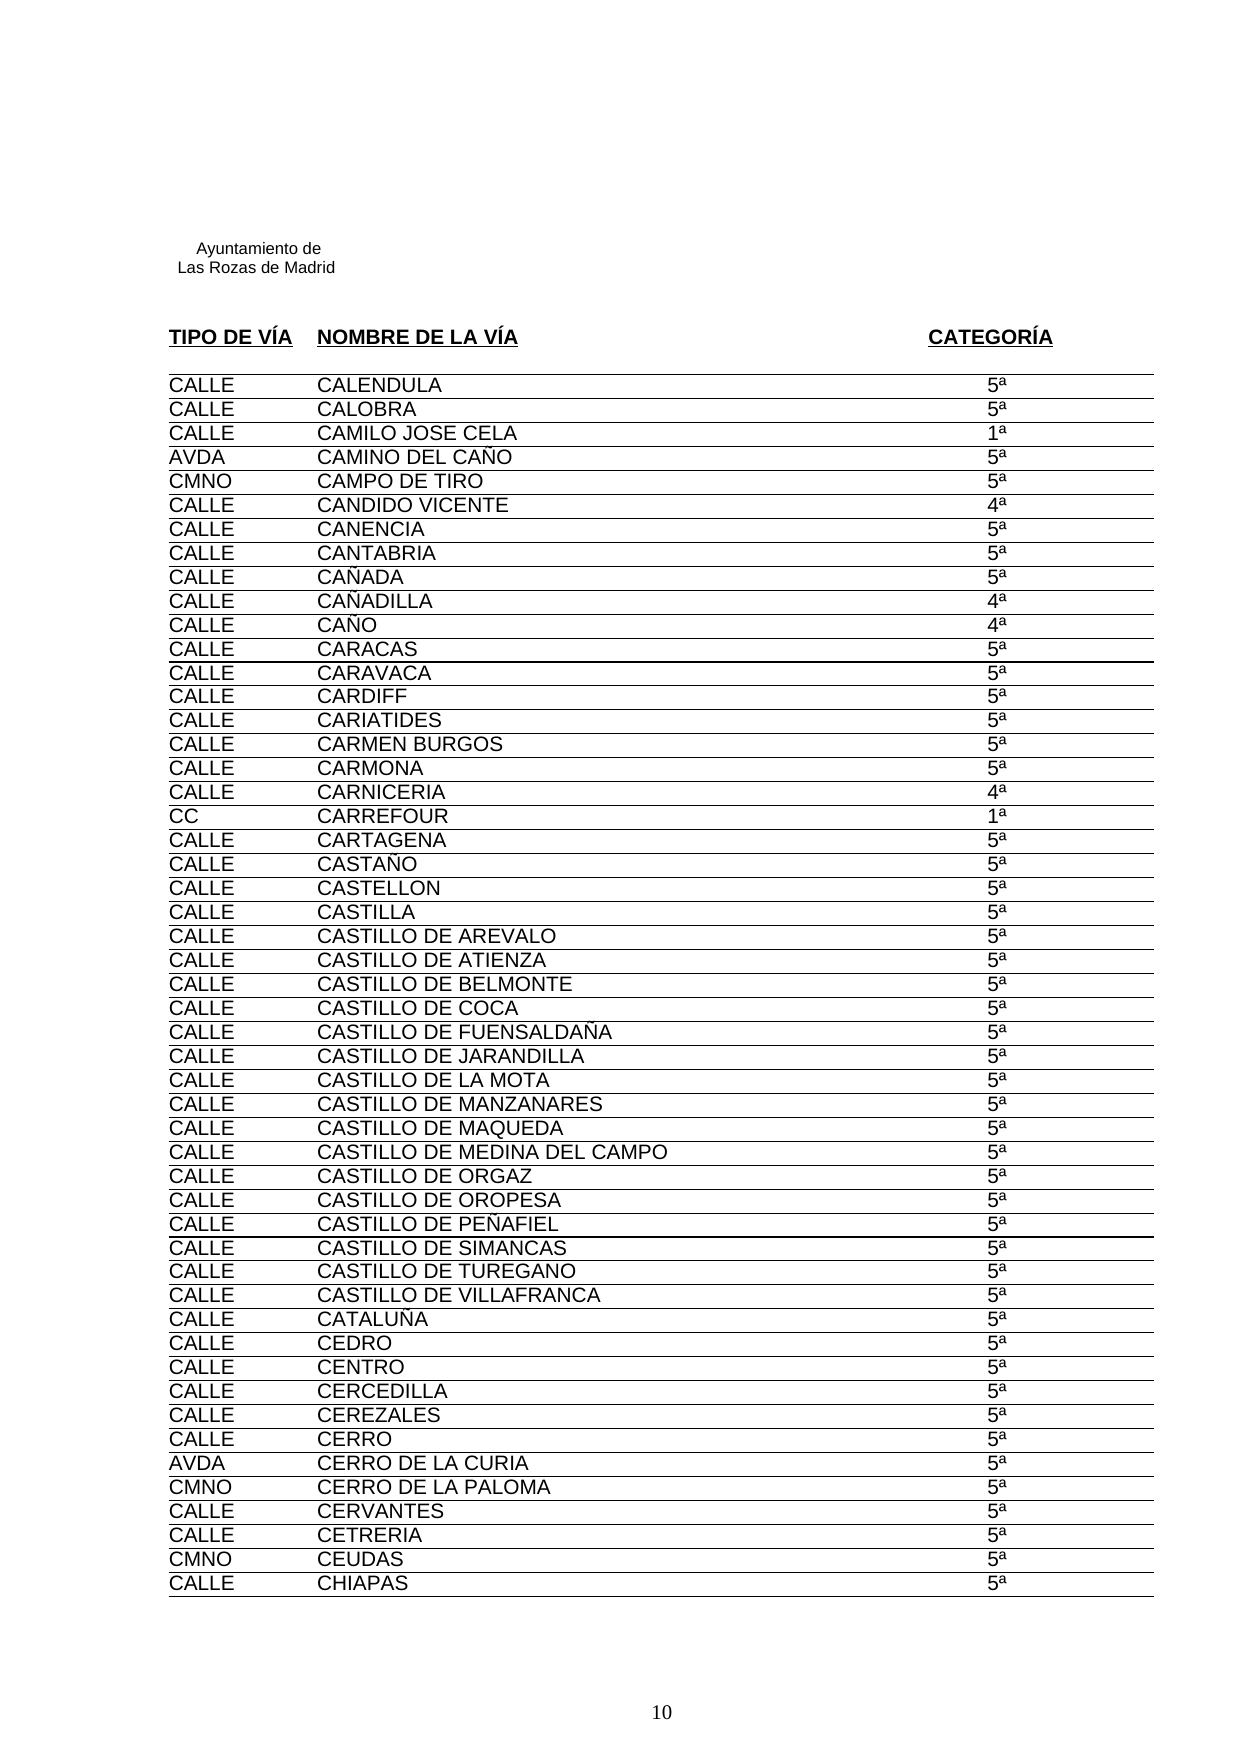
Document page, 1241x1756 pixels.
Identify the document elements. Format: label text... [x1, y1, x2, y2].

table_cell 5ª [846, 950, 1153, 973]
table_cell 1ª [846, 806, 1153, 829]
table_cell CALLE [169, 1261, 317, 1284]
table_cell CERRO DE LA CURIA [317, 1453, 846, 1476]
table_cell CALLE [169, 1070, 317, 1093]
table_cell CALLE [169, 1238, 317, 1260]
table_cell CANTABRIA [317, 543, 846, 566]
table_cell 5ª [846, 1142, 1153, 1164]
table_cell CETRERIA [317, 1525, 846, 1548]
table_cell CALLE [169, 1357, 317, 1380]
table_cell CARREFOUR [317, 806, 846, 829]
table_cell CALLE [169, 1285, 317, 1308]
table_cell CARMEN BURGOS [317, 734, 846, 757]
table_cell CARIATIDES [317, 710, 846, 733]
table_cell 5ª [846, 1405, 1153, 1428]
table_cell 5ª [846, 1238, 1153, 1260]
table_cell CALLE [169, 782, 317, 805]
table_cell 5ª [846, 686, 1153, 709]
table_cell CEDRO [317, 1333, 846, 1356]
table_cell CASTILLO DE FUENSALDAÑA [317, 1022, 846, 1045]
table_header CATEGORÍA [846, 326, 1153, 374]
table_cell 4ª [846, 615, 1153, 637]
table_cell 5ª [846, 1381, 1153, 1404]
table_cell CALENDULA [317, 375, 846, 398]
table_cell CALLE [169, 1022, 317, 1045]
table_cell CALLE [169, 567, 317, 589]
table_cell 5ª [846, 1525, 1153, 1548]
table_cell 5ª [846, 543, 1153, 566]
table_cell CALLE [169, 543, 317, 566]
table_cell CARAVACA [317, 663, 846, 685]
table_cell 5ª [846, 567, 1153, 589]
table_cell CANDIDO VICENTE [317, 495, 846, 518]
table_cell 5ª [846, 375, 1153, 398]
table_cell CALLE [169, 1166, 317, 1188]
table_cell CALLE [169, 758, 317, 781]
table_cell CALLE [169, 1190, 317, 1212]
table_cell CALLE [169, 878, 317, 901]
table_cell 4ª [846, 591, 1153, 613]
table_cell CALLE [169, 1142, 317, 1164]
table_cell 5ª [846, 447, 1153, 470]
table_cell 5ª [846, 830, 1153, 853]
table_cell CALLE [169, 1429, 317, 1452]
table_cell CERVANTES [317, 1501, 846, 1524]
table_cell 5ª [846, 1549, 1153, 1572]
table_cell 5ª [846, 1429, 1153, 1452]
table_cell CMNO [169, 471, 317, 494]
table_cell 5ª [846, 1309, 1153, 1332]
table_cell CALLE [169, 854, 317, 877]
table_cell CASTILLO DE MEDINA DEL CAMPO [317, 1142, 846, 1164]
table_cell 4ª [846, 495, 1153, 518]
table_cell CEUDAS [317, 1549, 846, 1572]
table_cell 5ª [846, 1070, 1153, 1093]
table_cell 5ª [846, 998, 1153, 1021]
table_cell 5ª [846, 878, 1153, 901]
table_cell CALLE [169, 686, 317, 709]
table_cell CALLE [169, 1381, 317, 1404]
table_cell 5ª [846, 974, 1153, 997]
table_cell CALLE [169, 950, 317, 973]
table_cell CASTILLO DE COCA [317, 998, 846, 1021]
table_cell CASTILLA [317, 902, 846, 925]
table_cell 5ª [846, 710, 1153, 733]
table_cell CAMPO DE TIRO [317, 471, 846, 494]
table_cell 5ª [846, 734, 1153, 757]
table_cell CATALUÑA [317, 1309, 846, 1332]
table_cell CALLE [169, 1525, 317, 1548]
table_cell CALLE [169, 495, 317, 518]
table_cell CASTILLO DE TUREGANO [317, 1261, 846, 1284]
table_cell 5ª [846, 639, 1153, 661]
table_cell CASTILLO DE AREVALO [317, 926, 846, 949]
table_cell CC [169, 806, 317, 829]
table_header NOMBRE DE LA VÍA [317, 326, 846, 374]
table_cell CERCEDILLA [317, 1381, 846, 1404]
table_cell 5ª [846, 902, 1153, 925]
table_cell CAÑO [317, 615, 846, 637]
table_cell CALLE [169, 1046, 317, 1069]
table_cell CASTILLO DE SIMANCAS [317, 1238, 846, 1260]
table_cell 4ª [846, 782, 1153, 805]
table_cell CASTILLO DE MAQUEDA [317, 1118, 846, 1141]
table_cell 5ª [846, 1477, 1153, 1500]
table_cell CASTILLO DE MANZANARES [317, 1094, 846, 1117]
table_cell CENTRO [317, 1357, 846, 1380]
table_cell CASTILLO DE ORGAZ [317, 1166, 846, 1188]
table_cell CAÑADA [317, 567, 846, 589]
table_cell CALLE [169, 926, 317, 949]
table_cell CALLE [169, 998, 317, 1021]
table_cell 5ª [846, 758, 1153, 781]
table_cell 5ª [846, 663, 1153, 685]
table_cell CASTILLO DE ATIENZA [317, 950, 846, 973]
table_cell CALLE [169, 974, 317, 997]
table_cell CALLE [169, 734, 317, 757]
table_cell CARACAS [317, 639, 846, 661]
table_cell CASTILLO DE PEÑAFIEL [317, 1214, 846, 1236]
table_cell 1ª [846, 423, 1153, 446]
table_cell CALLE [169, 423, 317, 446]
table_cell 5ª [846, 1573, 1153, 1596]
table_cell CALLE [169, 1309, 317, 1332]
table_cell CARMONA [317, 758, 846, 781]
table_cell CMNO [169, 1549, 317, 1572]
table_cell 5ª [846, 1501, 1153, 1524]
table_cell 5ª [846, 926, 1153, 949]
table_cell CASTILLO DE JARANDILLA [317, 1046, 846, 1069]
table_cell CALLE [169, 710, 317, 733]
table_cell 5ª [846, 1046, 1153, 1069]
table_cell CASTILLO DE OROPESA [317, 1190, 846, 1212]
table_cell 5ª [846, 1214, 1153, 1236]
table_cell CASTILLO DE VILLAFRANCA [317, 1285, 846, 1308]
table_cell CALLE [169, 1405, 317, 1428]
table_cell CALLE [169, 519, 317, 542]
table_cell CASTILLO DE BELMONTE [317, 974, 846, 997]
table_cell CALLE [169, 1501, 317, 1524]
table_cell CAMINO DEL CAÑO [317, 447, 846, 470]
table_cell CALLE [169, 591, 317, 613]
table_cell 5ª [846, 1285, 1153, 1308]
table_cell 5ª [846, 471, 1153, 494]
table_cell CALLE [169, 1214, 317, 1236]
table_cell CARTAGENA [317, 830, 846, 853]
table_cell CALLE [169, 902, 317, 925]
table_cell CALLE [169, 1118, 317, 1141]
table_cell CMNO [169, 1477, 317, 1500]
table_cell CALLE [169, 830, 317, 853]
table_cell AVDA [169, 447, 317, 470]
table_cell CANENCIA [317, 519, 846, 542]
table_cell CALLE [169, 1094, 317, 1117]
table_cell CASTILLO DE LA MOTA [317, 1070, 846, 1093]
table_cell 5ª [846, 1190, 1153, 1212]
table_cell AVDA [169, 1453, 317, 1476]
table_cell 5ª [846, 1166, 1153, 1188]
table_cell CEREZALES [317, 1405, 846, 1428]
table_cell 5ª [846, 1261, 1153, 1284]
table_cell CALOBRA [317, 399, 846, 422]
table_cell CALLE [169, 375, 317, 398]
table_cell 5ª [846, 1118, 1153, 1141]
table_header TIPO DE VÍA [169, 326, 317, 374]
table_cell CALLE [169, 663, 317, 685]
table_cell CARDIFF [317, 686, 846, 709]
table_cell CALLE [169, 639, 317, 661]
table_cell 5ª [846, 519, 1153, 542]
table_cell CARNICERIA [317, 782, 846, 805]
table_cell CAÑADILLA [317, 591, 846, 613]
table_cell CALLE [169, 615, 317, 637]
table_cell 5ª [846, 1333, 1153, 1356]
table_cell 5ª [846, 1453, 1153, 1476]
table_cell CALLE [169, 1333, 317, 1356]
table_cell CAMILO JOSE CELA [317, 423, 846, 446]
table_cell CALLE [169, 1573, 317, 1596]
table_cell CASTELLON [317, 878, 846, 901]
table_cell 5ª [846, 399, 1153, 422]
table_cell CALLE [169, 399, 317, 422]
table_cell CASTAÑO [317, 854, 846, 877]
table_cell 5ª [846, 1357, 1153, 1380]
table_cell 5ª [846, 854, 1153, 877]
table_cell 5ª [846, 1022, 1153, 1045]
table_cell CHIAPAS [317, 1573, 846, 1596]
table_cell 5ª [846, 1094, 1153, 1117]
table_cell CERRO DE LA PALOMA [317, 1477, 846, 1500]
table_cell CERRO [317, 1429, 846, 1452]
